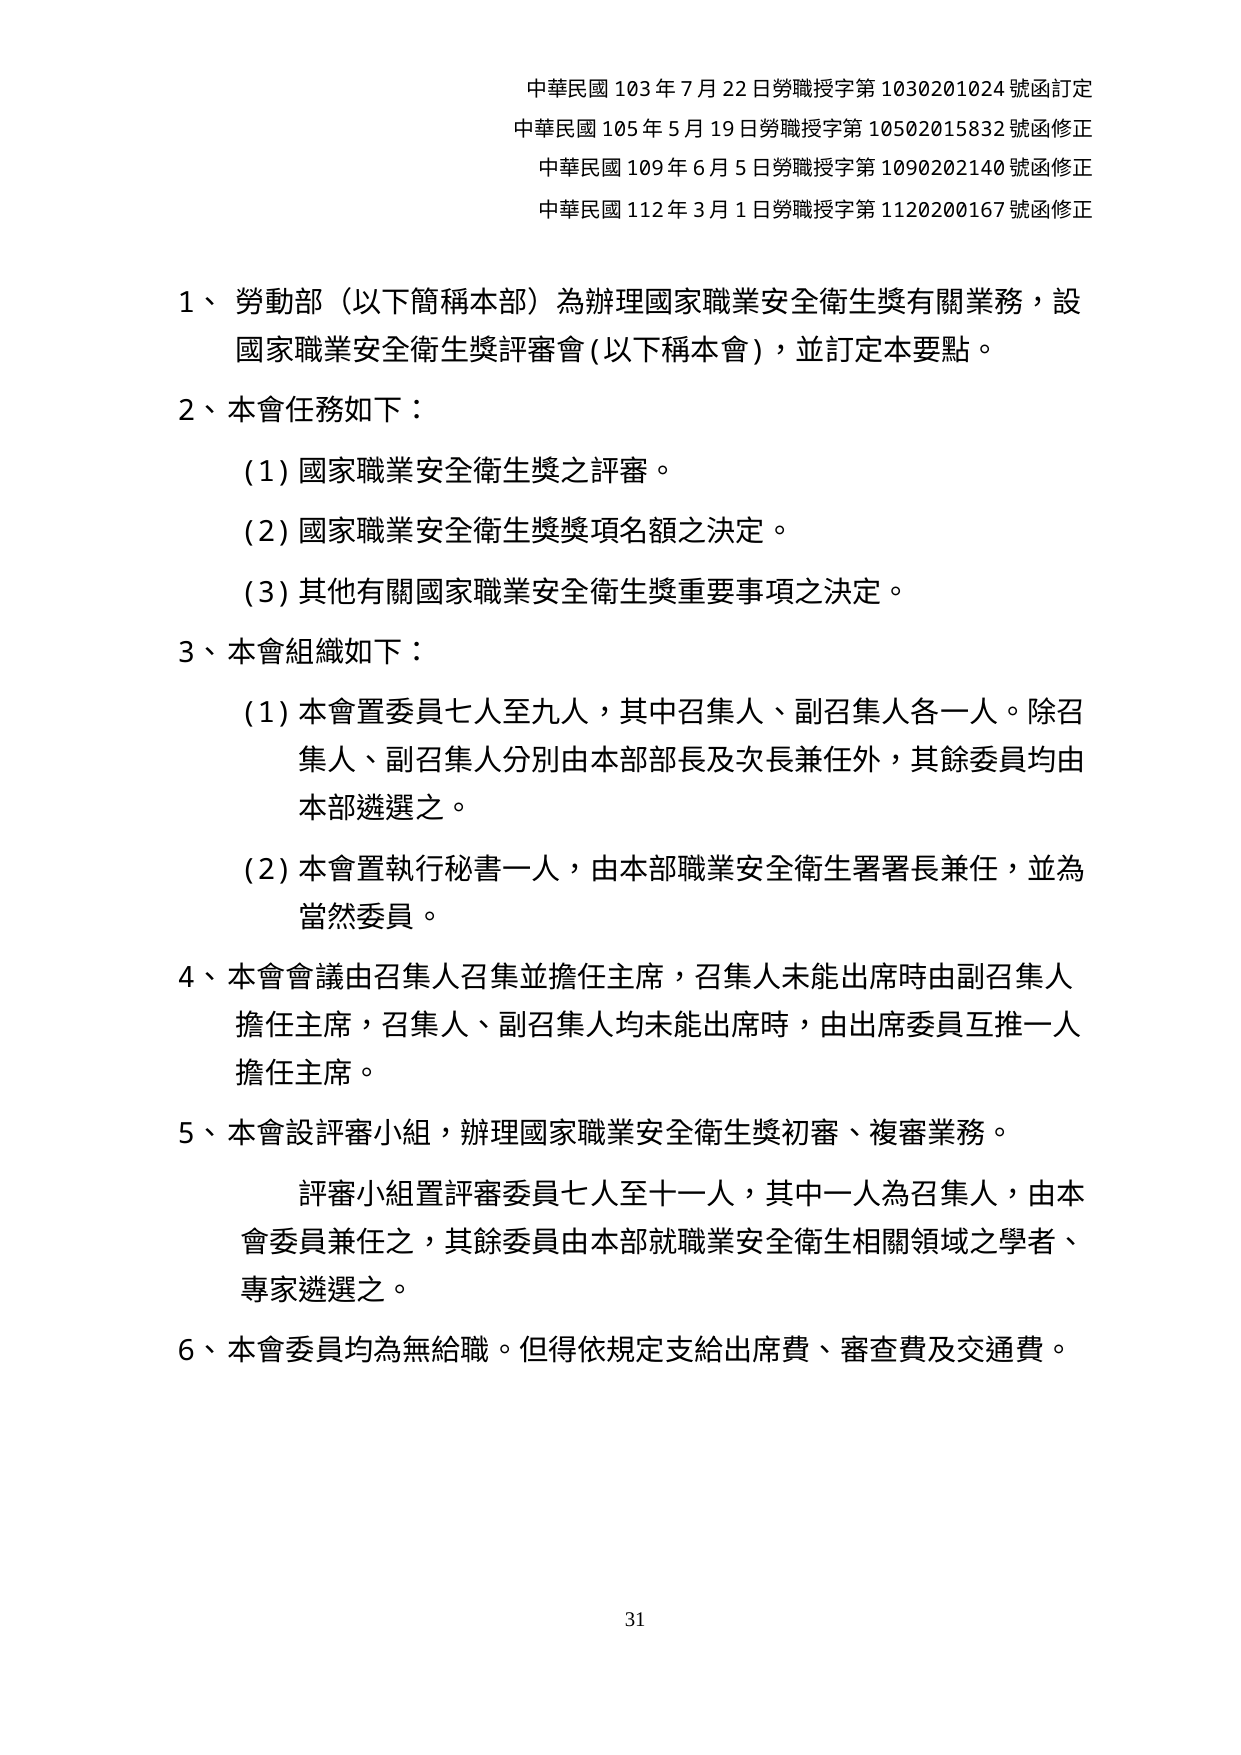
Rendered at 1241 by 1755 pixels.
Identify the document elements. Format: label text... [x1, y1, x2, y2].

list 本會設評審小組，辦理國家職業安全衛生獎初審、複審業務。 [177, 1105, 1093, 1153]
text 中華民國103年7月22日勞職授字第1030201024號函訂定 [177, 75, 1093, 102]
list 本會委員均為無給職。但得依規定支給出席費、審查費及交通費。 [177, 1322, 1093, 1370]
list 本會會議由召集人召集並擔任主席，召集人未能出席時由副召集人擔任主席，召集人、副召集人均未能出席時，由出席委員互推一人擔任主席。 [177, 949, 1093, 1093]
list 本會任務如下： [177, 382, 1093, 430]
text 評審小組置評審委員七人至十一人，其中一人為召集人，由本會委員兼任之，其餘委員由本部就職業安全衛生相關領域之學者、專家遴選之。 [240, 1166, 1093, 1309]
text 中華民國105年5月19日勞職授字第10502015832號函修正 [177, 114, 1093, 142]
text 中華民國109年6月5日勞職授字第1090202140號函修正 [177, 154, 1093, 181]
list 本會置委員七人至九人，其中召集人、副召集人各一人。除召集人、副召集人分別由本部部長及次長兼任外，其餘委員均由本部遴選之。 [240, 684, 1093, 828]
list 勞動部（以下簡稱本部）為辦理國家職業安全衛生獎有關業務，設國家職業安全衛生獎評審會(以下稱本會)，並訂定本要點。 [177, 274, 1093, 370]
list 國家職業安全衛生獎獎項名額之決定。 [240, 503, 1093, 551]
list 本會置執行秘書一人，由本部職業安全衛生署署長兼任，並為當然委員。 [240, 841, 1093, 937]
text 中華民國112年3月1日勞職授字第1120200167號函修正 [177, 194, 1093, 224]
list 本會組織如下： [177, 624, 1093, 672]
list 其他有關國家職業安全衛生獎重要事項之決定。 [240, 564, 1093, 612]
list 國家職業安全衛生獎之評審。 [240, 443, 1093, 491]
